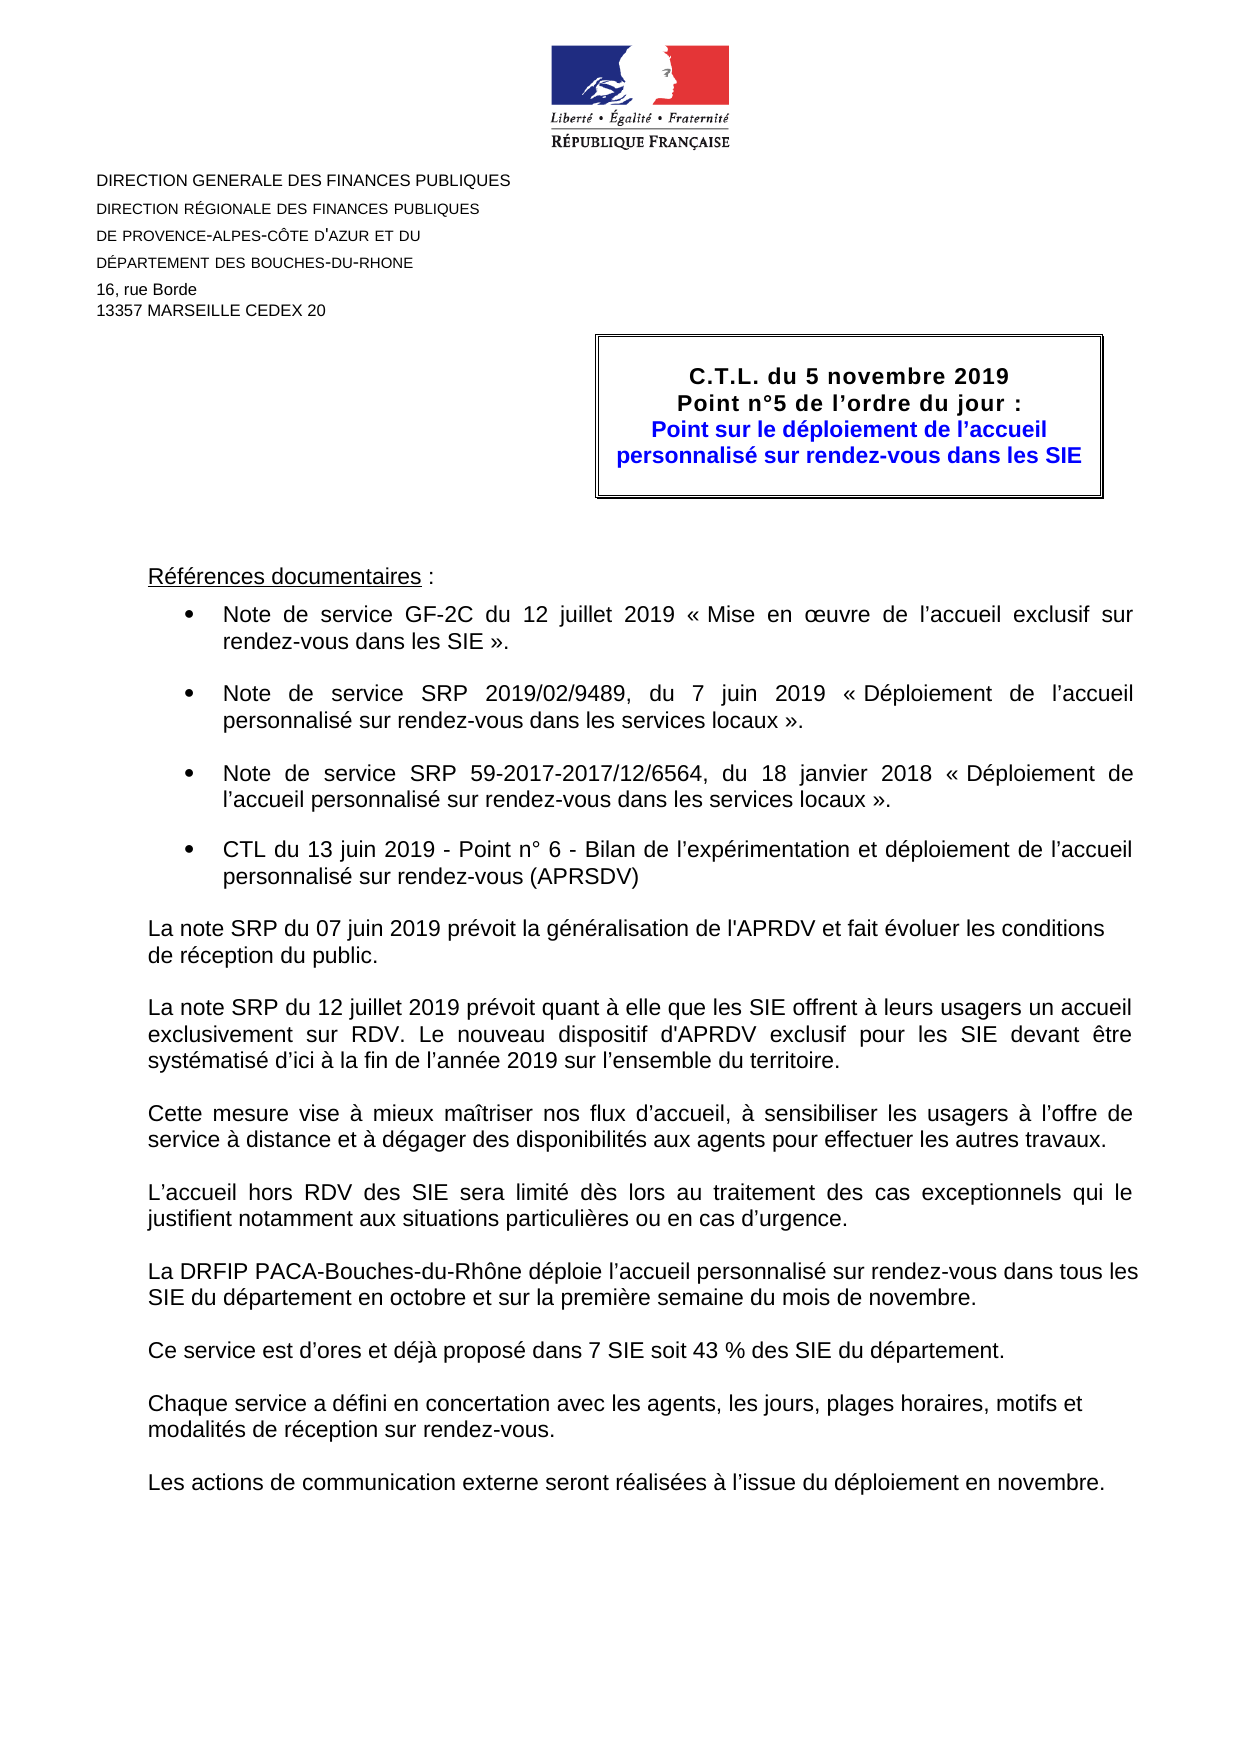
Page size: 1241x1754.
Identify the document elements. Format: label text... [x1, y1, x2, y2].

table_cell direction régionale des finances publiques de provence-alpes-côte d'azur et du département des bouches-du-rhone 16, rue Borde 13357 MARSEILLE CEDEX 20 [89, 193, 517, 537]
text La note SRP du 07 juin 2019 prévoit la généralisation de l'APRDV et fait évoluer les conditions de réception du public. [148, 915, 1134, 968]
table_header DIRECTION GENERALE DES FINANCES PUBLIQUES [89, 171, 650, 193]
text L’accueil hors RDV des SIE sera limité dès lors au traitement des cas exceptionnels qui le justifient notamment aux situations particulières ou en cas d’urgence. [148, 1179, 1134, 1232]
list Note de service SRP 59-2017-2017/12/6564, du 18 janvier 2018 « Déploiement de l’accueil personnalisé sur rendez-vous dans les services locaux ». [185, 759, 1134, 812]
text Ce service est d’ores et déjà proposé dans 7 SIE soit 43 % des SIE du département. [148, 1337, 1134, 1363]
text Les actions de communication externe seront réalisées à l’issue du déploiement en novembre. [148, 1469, 1134, 1495]
list CTL du 13 juin 2019 - Point n° 6 - Bilan de l’expérimentation et déploiement de l’accueil personnalisé sur rendez-vous (APRSDV) [185, 836, 1134, 889]
table_header [650, 171, 1181, 193]
table_cell C.T.L. du 5 novembre 2019 Point n°5 de l’ordre du jour : Point sur le déploiement de l’accueil personnalisé sur rendez-vous dans les SIE [517, 193, 1181, 537]
text Cette mesure vise à mieux maîtriser nos flux d’accueil, à sensibiliser les usagers à l’offre de service à distance et à dégager des disponibilités aux agents pour effectuer les autres travaux. [148, 1100, 1134, 1152]
text La note SRP du 12 juillet 2019 prévoit quant à elle que les SIE offrent à leurs usagers un accueil exclusivement sur RDV. Le nouveau dispositif d'APRDV exclusif pour les SIE devant être systématisé d’ici à la fin de l’année 2019 sur l’ensemble du territoire. [148, 994, 1134, 1073]
text La DRFIP PACA-Bouches-du-Rhône déploie l’accueil personnalisé sur rendez-vous dans tous les SIE du département en octobre et sur la première semaine du mois de novembre. [148, 1258, 1139, 1311]
text Références documentaires : [148, 563, 1134, 589]
list Note de service GF-2C du 12 juillet 2019 « Mise en œuvre de l’accueil exclusif sur rendez-vous dans les SIE ». [185, 601, 1134, 654]
text Chaque service a défini en concertation avec les agents, les jours, plages horaires, motifs et modalités de réception sur rendez-vous. [148, 1390, 1134, 1442]
list Note de service SRP 2019/02/9489, du 7 juin 2019 « Déploiement de l’accueil personnalisé sur rendez-vous dans les services locaux ». [185, 680, 1134, 733]
